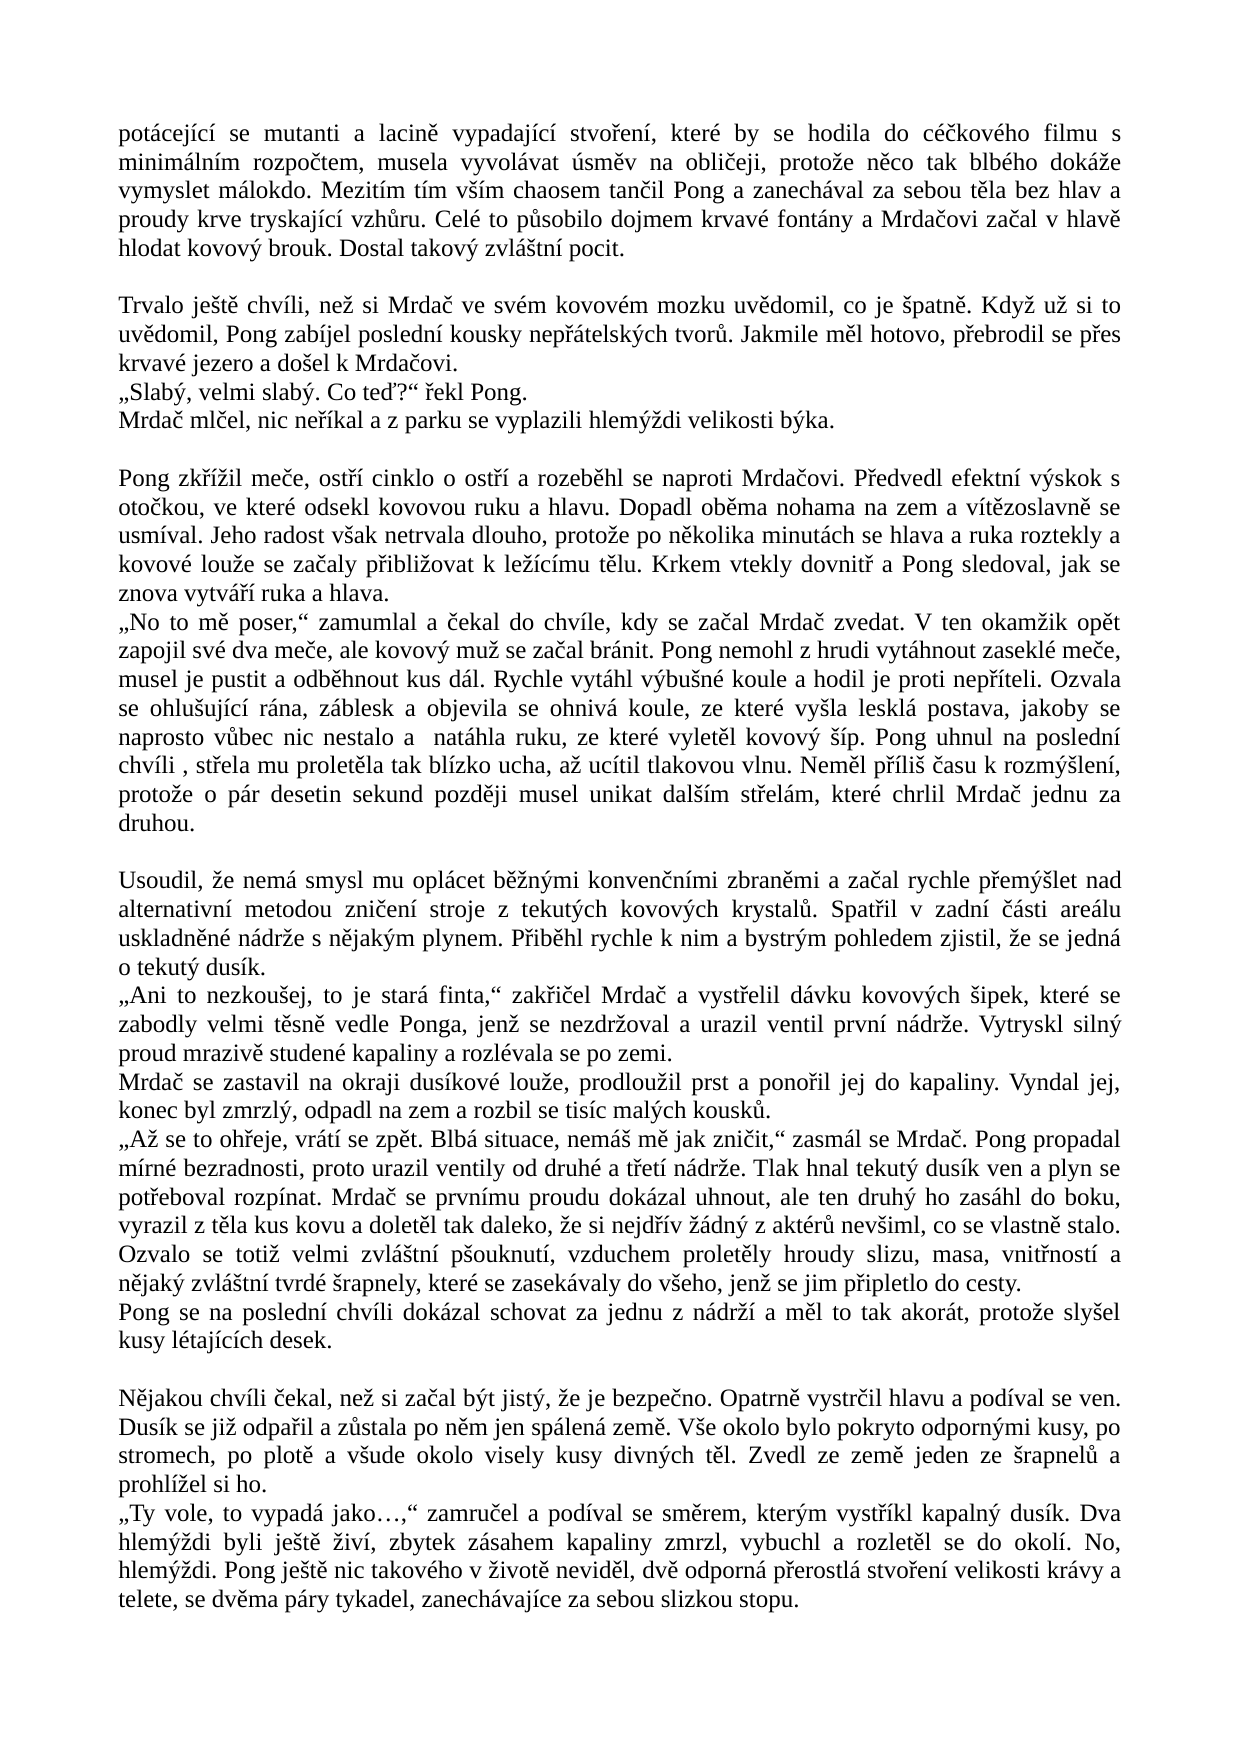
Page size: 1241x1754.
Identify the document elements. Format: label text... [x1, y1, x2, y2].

text Pong se na poslední chvíli dokázal schovat za jednu z nádrží a měl to tak akorát, protože slyšel kusy létajících desek. [118, 1297, 1122, 1354]
text „Ty vole, to vypadá jako…,“ zamručel a podíval se směrem, kterým vystříkl kapalný dusík. Dva hlemýždi byli ještě živí, zbytek zásahem kapaliny zmrzl, vybuchl a rozletěl se do okolí. No, hlemýždi. Pong ještě nic takového v životě neviděl, dvě odporná přerostlá stvoření velikosti krávy a telete, se dvěma páry tykadel, zanechávajíce za sebou slizkou stopu. [118, 1498, 1122, 1613]
text Nějakou chvíli čekal, než si začal být jistý, že je bezpečno. Opatrně vystrčil hlavu a podíval se ven. Dusík se již odpařil a zůstala po něm jen spálená země. Vše okolo bylo pokryto odpornými kusy, po stromech, po plotě a všude okolo visely kusy divných těl. Zvedl ze země jeden ze šrapnelů a prohlížel si ho. [118, 1383, 1122, 1498]
text „Ani to nezkoušej, to je stará finta,“ zakřičel Mrdač a vystřelil dávku kovových šipek, které se zabodly velmi těsně vedle Ponga, jenž se nezdržoval a urazil ventil první nádrže. Vytryskl silný proud mrazivě studené kapaliny a rozlévala se po zemi. [118, 981, 1122, 1067]
text Mrdač se zastavil na okraji dusíkové louže, prodloužil prst a ponořil jej do kapaliny. Vyndal jej, konec byl zmrzlý, odpadl na zem a rozbil se tisíc malých kousků. [118, 1067, 1122, 1124]
text Usoudil, že nemá smysl mu oplácet běžnými konvenčními zbraněmi a začal rychle přemýšlet nad alternativní metodou zničení stroje z tekutých kovových krystalů. Spatřil v zadní části areálu uskladněné nádrže s nějakým plynem. Přiběhl rychle k nim a bystrým pohledem zjistil, že se jedná o tekutý dusík. [118, 866, 1122, 981]
text „No to mě poser,“ zamumlal a čekal do chvíle, kdy se začal Mrdač zvedat. V ten okamžik opět zapojil své dva meče, ale kovový muž se začal bránit. Pong nemohl z hrudi vytáhnout zaseklé meče, musel je pustit a odběhnout kus dál. Rychle vytáhl výbušné koule a hodil je proti nepříteli. Ozvala se ohlušující rána, záblesk a objevila se ohnivá koule, ze které vyšla lesklá postava, jakoby se naprosto vůbec nic nestalo a natáhla ruku, ze které vyletěl kovový šíp. Pong uhnul na poslední chvíli , střela mu proletěla tak blízko ucha, až ucítil tlakovou vlnu. Neměl příliš času k rozmýšlení, protože o pár desetin sekund později musel unikat dalším střelám, které chrlil Mrdač jednu za druhou. [118, 607, 1122, 837]
text Mrdač mlčel, nic neříkal a z parku se vyplazili hlemýždi velikosti býka. [118, 406, 1122, 434]
text Pong zkřížil meče, ostří cinklo o ostří a rozeběhl se naproti Mrdačovi. Předvedl efektní výskok s otočkou, ve které odsekl kovovou ruku a hlavu. Dopadl oběma nohama na zem a vítězoslavně se usmíval. Jeho radost však netrvala dlouho, protože po několika minutách se hlava a ruka roztekly a kovové louže se začaly přibližovat k ležícímu tělu. Krkem vtekly dovnitř a Pong sledoval, jak se znova vytváří ruka a hlava. [118, 463, 1122, 607]
text „Slabý, velmi slabý. Co teď?“ řekl Pong. [118, 377, 1122, 406]
text Trvalo ještě chvíli, než si Mrdač ve svém kovovém mozku uvědomil, co je špatně. Když už si to uvědomil, Pong zabíjel poslední kousky nepřátelských tvorů. Jakmile měl hotovo, přebrodil se přes krvavé jezero a došel k Mrdačovi. [118, 291, 1122, 377]
text potácející se mutanti a lacině vypadající stvoření, které by se hodila do céčkového filmu s minimálním rozpočtem, musela vyvolávat úsměv na obličeji, protože něco tak blbého dokáže vymyslet málokdo. Mezitím tím vším chaosem tančil Pong a zanechával za sebou těla bez hlav a proudy krve tryskající vzhůru. Celé to působilo dojmem krvavé fontány a Mrdačovi začal v hlavě hlodat kovový brouk. Dostal takový zvláštní pocit. [118, 118, 1122, 262]
text „Až se to ohřeje, vrátí se zpět. Blbá situace, nemáš mě jak zničit,“ zasmál se Mrdač. Pong propadal mírné bezradnosti, proto urazil ventily od druhé a třetí nádrže. Tlak hnal tekutý dusík ven a plyn se potřeboval rozpínat. Mrdač se prvnímu proudu dokázal uhnout, ale ten druhý ho zasáhl do boku, vyrazil z těla kus kovu a doletěl tak daleko, že si nejdřív žádný z aktérů nevšiml, co se vlastně stalo. Ozvalo se totiž velmi zvláštní pšouknutí, vzduchem proletěly hroudy slizu, masa, vnitřností a nějaký zvláštní tvrdé šrapnely, které se zasekávaly do všeho, jenž se jim připletlo do cesty. [118, 1124, 1122, 1297]
